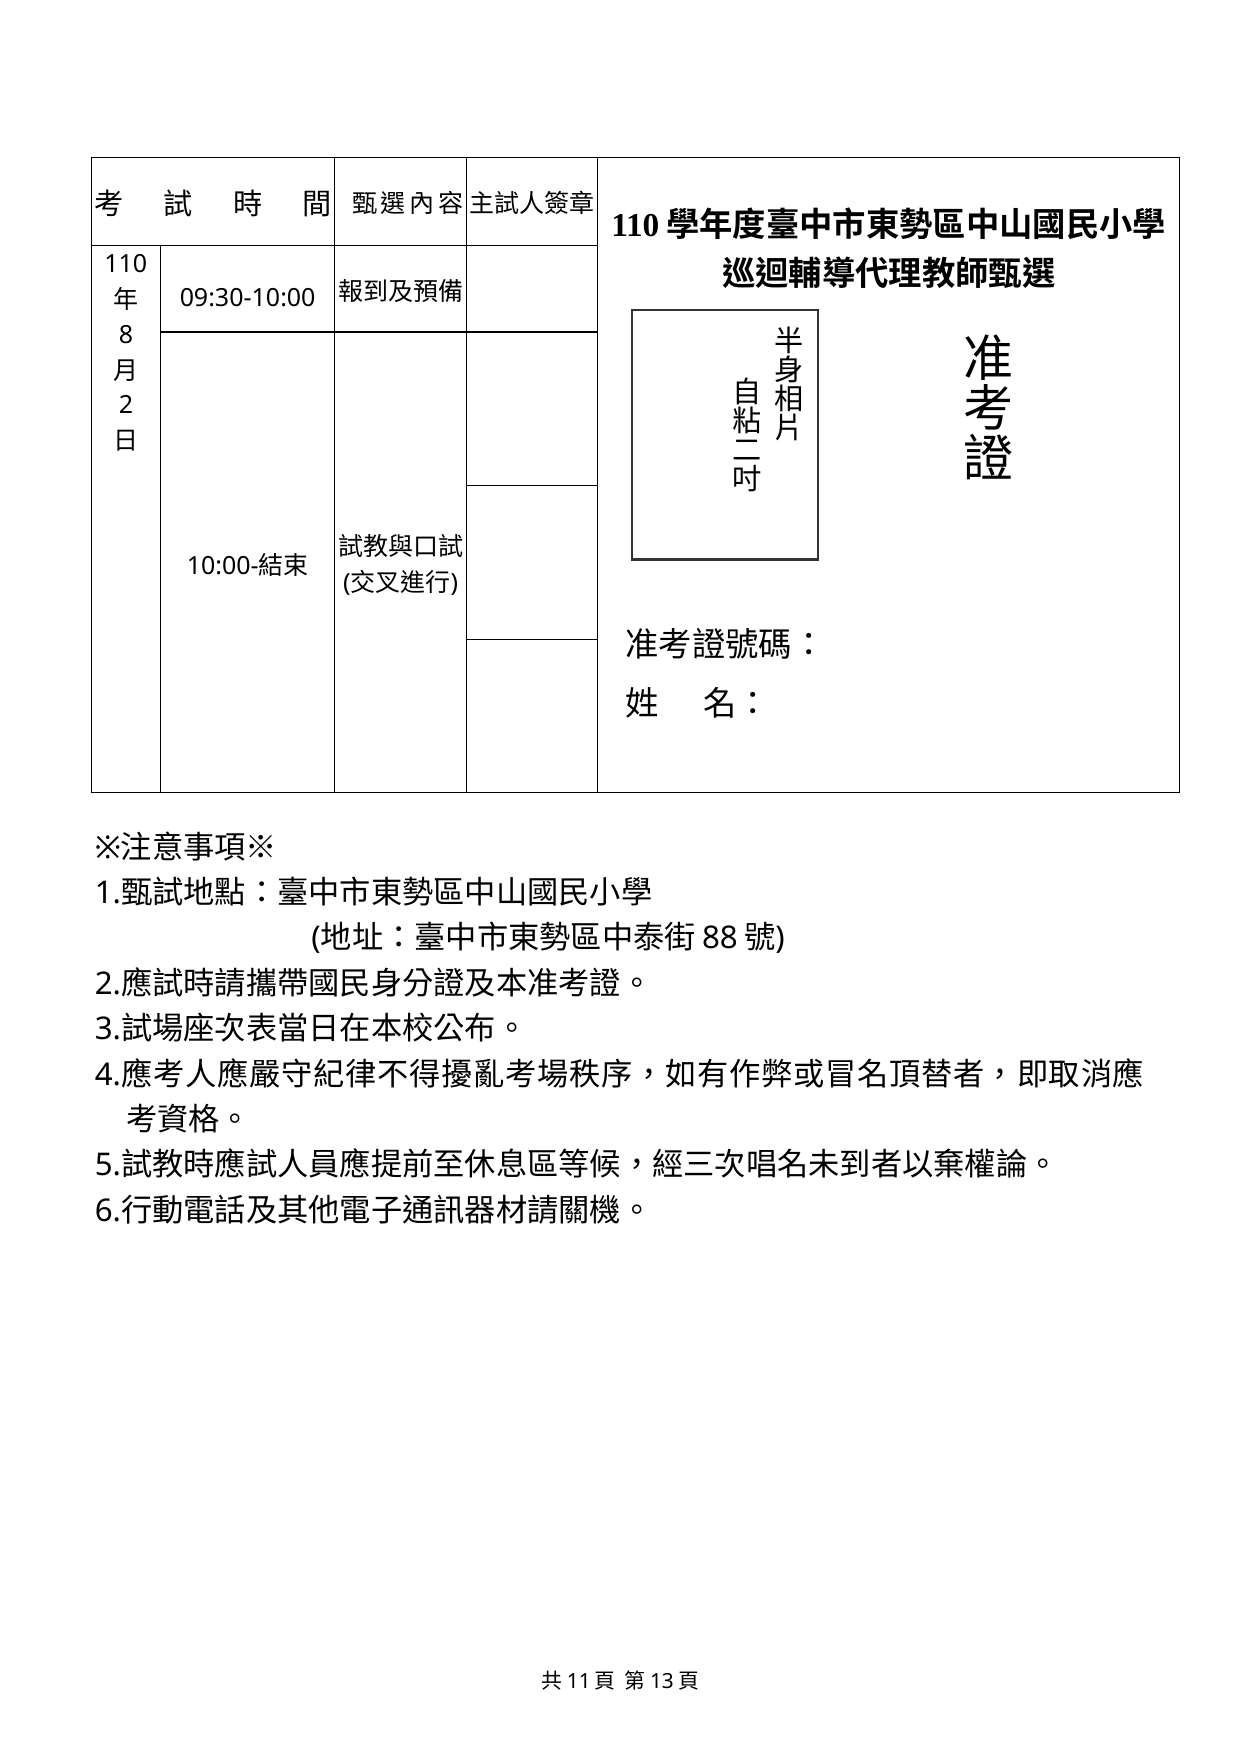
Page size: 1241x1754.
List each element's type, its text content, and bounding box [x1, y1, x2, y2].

text 1.甄試地點：臺中市東勢區中山國民小學 [94, 867, 1146, 913]
table_header 110學年度臺中市東勢區中山國民小學巡迴輔導代理教師甄選 准考證號碼： 姓 名： [598, 158, 1179, 792]
table_header 考試時間 [92, 158, 334, 245]
table_cell 報到及預備 [335, 246, 466, 331]
table_cell 110 年 8 月 2 日 [633, 311, 817, 558]
table_cell 09:30-10:00 [161, 246, 334, 331]
text 5.試教時應試人員應提前至休息區等候，經三次唱名未到者以棄權論。 [94, 1139, 1146, 1185]
table_cell 110 年 8 月 2 日 [92, 246, 160, 792]
table_header 主試人簽章 [467, 158, 597, 245]
table_cell 10:00-結束 [161, 333, 334, 792]
text 3.試場座次表當日在本校公布。 [94, 1003, 1146, 1049]
table_header 甄選內容 [335, 158, 466, 245]
text 4.應考人應嚴守紀律不得擾亂考場秩序，如有作弊或冒名頂替者，即取消應考資格。 [94, 1049, 1146, 1139]
table_cell 試教與口試(交叉進行) [335, 333, 466, 792]
text ※注意事項※ [94, 822, 1146, 867]
table_cell [467, 246, 597, 331]
table_cell 110 年 8 月 2 日 [934, 318, 1032, 546]
table_cell [467, 640, 597, 792]
table_cell [467, 333, 597, 485]
table_cell [467, 486, 597, 638]
text 2.應試時請攜帶國民身分證及本准考證。 [94, 958, 1146, 1003]
text (地址：臺中市東勢區中泰街88號) [311, 913, 1146, 958]
text 6.行動電話及其他電子通訊器材請關機。 [94, 1185, 1146, 1230]
